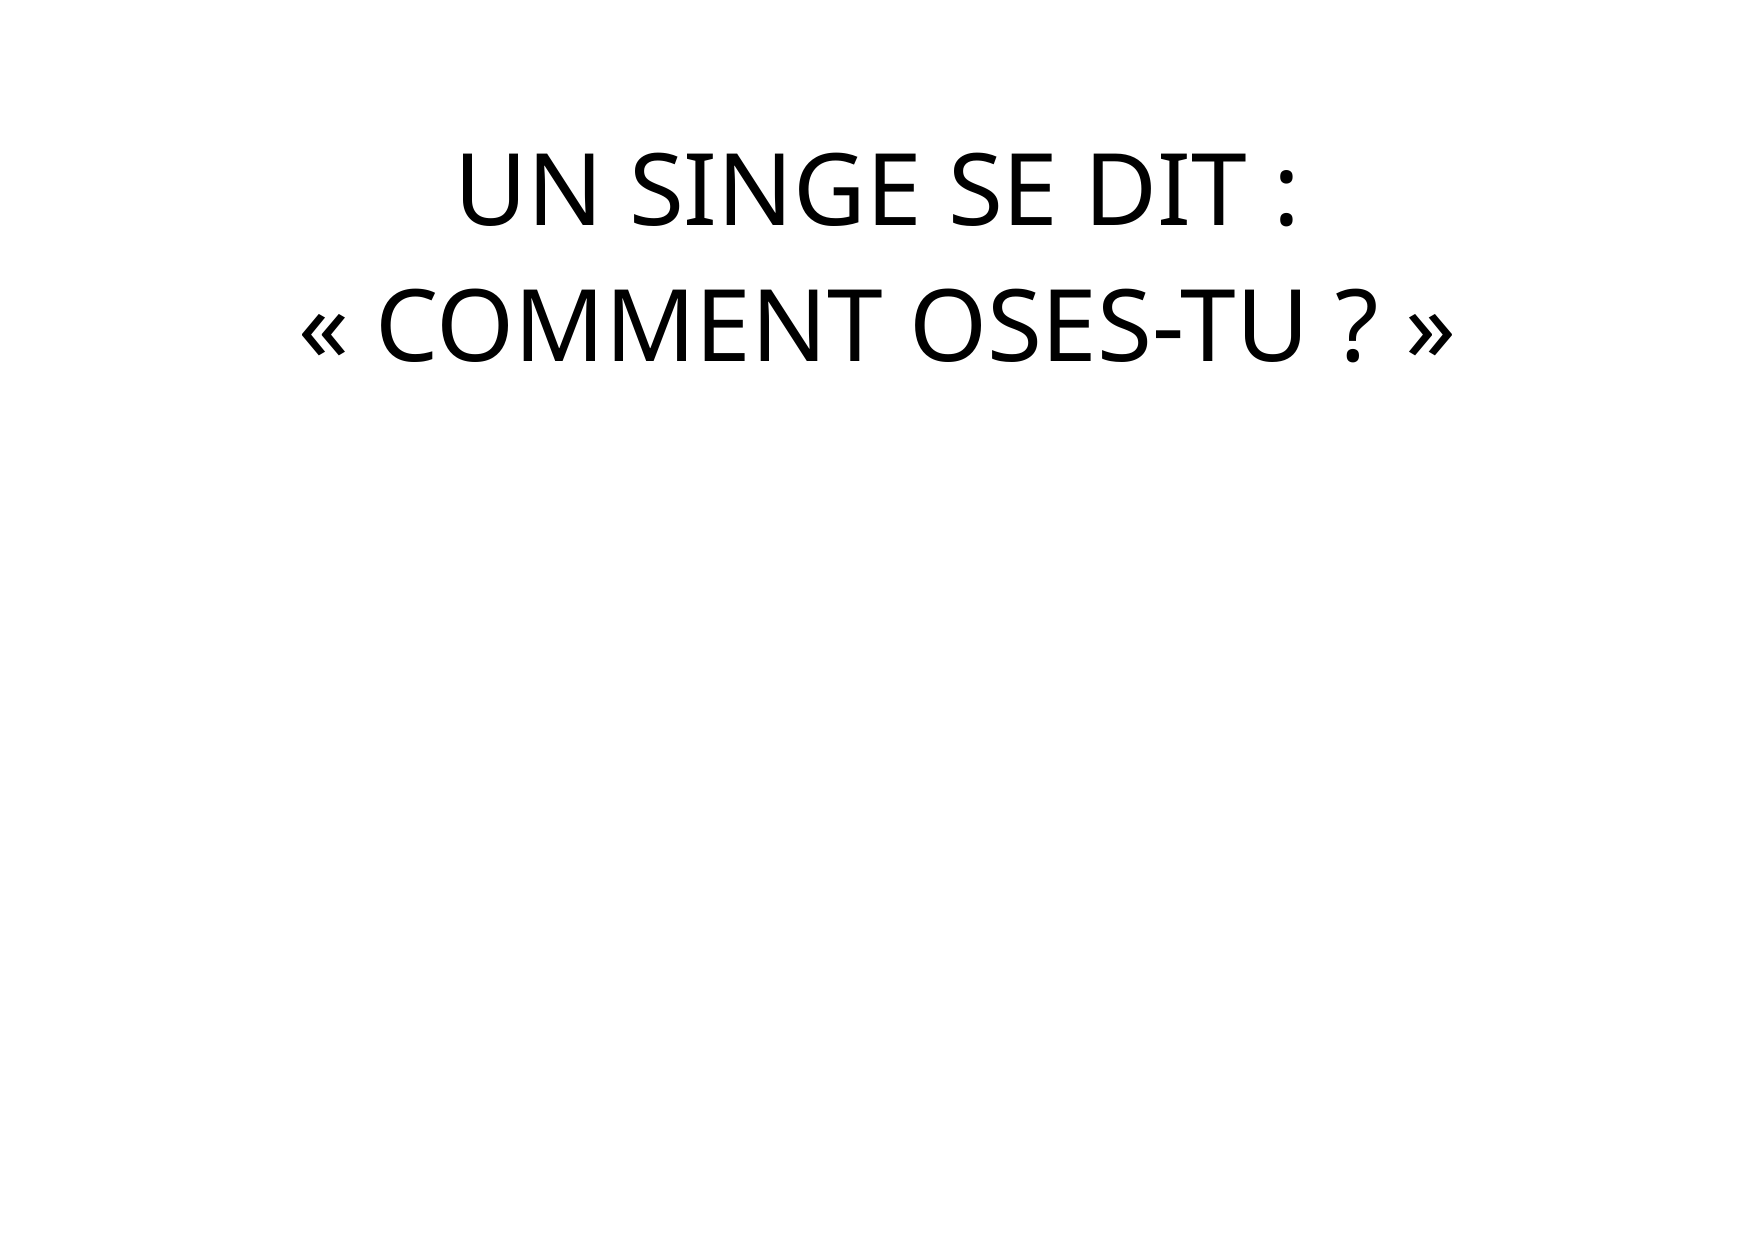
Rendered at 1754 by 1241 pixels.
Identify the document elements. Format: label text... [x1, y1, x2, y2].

text « COMMENT OSES-TU ? » [118, 254, 1636, 391]
text UN SINGE SE DIT : [118, 118, 1636, 254]
